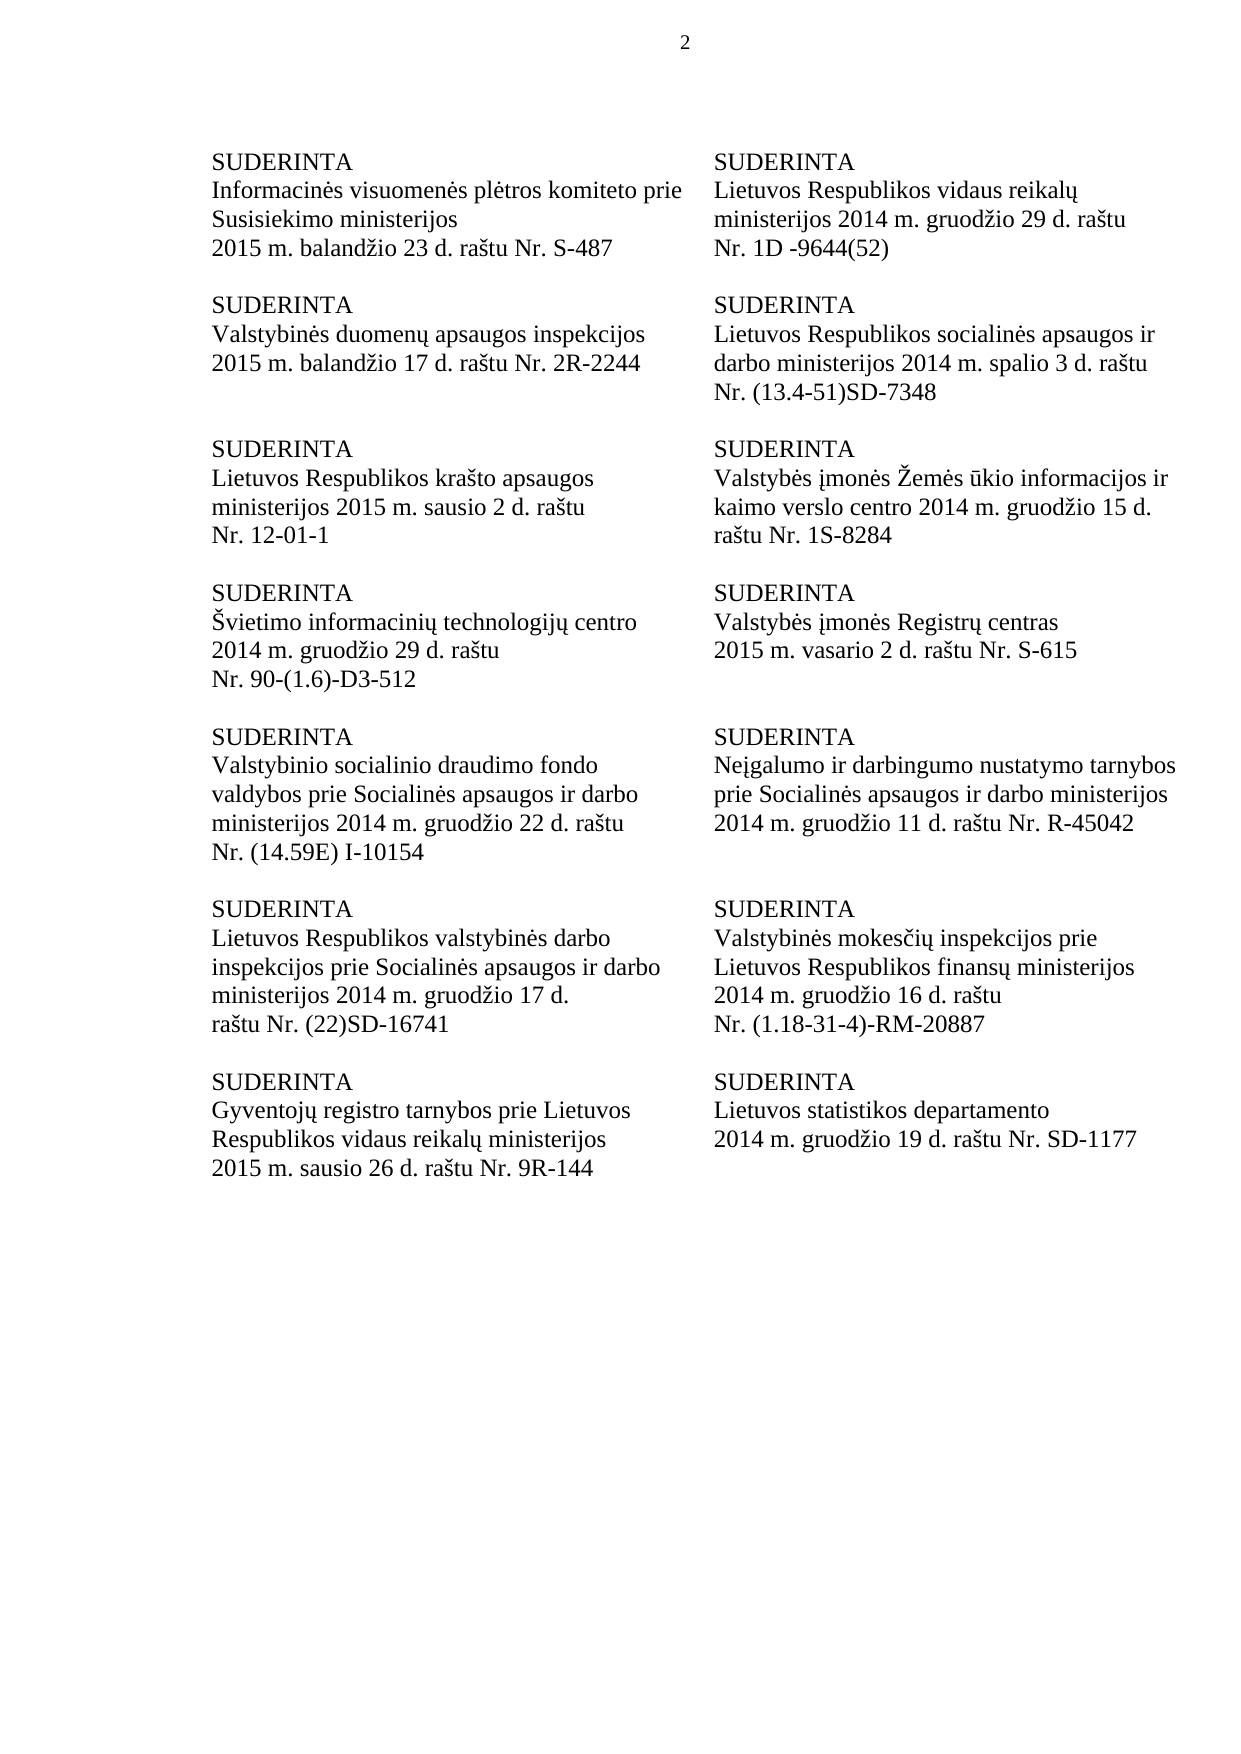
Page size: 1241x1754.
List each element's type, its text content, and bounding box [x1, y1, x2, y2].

table_cell [200, 1038, 702, 1067]
table_cell [200, 866, 702, 894]
table_header SUDERINTA Informacinės visuomenės plėtros komiteto prie Susisiekimo ministerijos 2015 m. balandžio 23 d. raštu Nr. S-487 [200, 147, 702, 262]
table_cell SUDERINTA Lietuvos Respublikos krašto apsaugos ministerijos 2015 m. sausio 2 d. raštu Nr. 12-01-1 [200, 434, 702, 549]
table_cell [702, 406, 1189, 434]
table_cell [702, 1038, 1189, 1067]
table_cell SUDERINTA Neįgalumo ir darbingumo nustatymo tarnybos prie Socialinės apsaugos ir darbo ministerijos 2014 m. gruodžio 11 d. raštu Nr. R-45042 [702, 722, 1189, 866]
table_cell SUDERINTA Lietuvos Respublikos socialinės apsaugos ir darbo ministerijos 2014 m. spalio 3 d. raštu Nr. (13.4-51)SD-7348 [702, 291, 1189, 406]
table_cell [702, 262, 1189, 291]
table_cell [702, 549, 1189, 578]
table_cell SUDERINTA Valstybinio socialinio draudimo fondo valdybos prie Socialinės apsaugos ir darbo ministerijos 2014 m. gruodžio 22 d. raštu Nr. (14.59E) I-10154 [200, 722, 702, 866]
table_cell [200, 406, 702, 434]
table_cell SUDERINTA Gyventojų registro tarnybos prie Lietuvos Respublikos vidaus reikalų ministerijos 2015 m. sausio 26 d. raštu Nr. 9R-144 [200, 1067, 702, 1182]
table_cell SUDERINTA Valstybinės mokesčių inspekcijos prie Lietuvos Respublikos finansų ministerijos 2014 m. gruodžio 16 d. raštu Nr. (1.18-31-4)-RM-20887 [702, 894, 1189, 1038]
table_cell SUDERINTA Lietuvos Respublikos valstybinės darbo inspekcijos prie Socialinės apsaugos ir darbo ministerijos 2014 m. gruodžio 17 d. raštu Nr. (22)SD-16741 [200, 894, 702, 1038]
table_cell [200, 693, 702, 722]
table_cell SUDERINTA Švietimo informacinių technologijų centro 2014 m. gruodžio 29 d. raštu Nr. 90-(1.6)-D3-512 [200, 578, 702, 693]
table_cell [702, 866, 1189, 894]
table_cell [200, 262, 702, 291]
table_cell [702, 693, 1189, 722]
table_cell SUDERINTA Valstybinės duomenų apsaugos inspekcijos 2015 m. balandžio 17 d. raštu Nr. 2R-2244 [200, 291, 702, 406]
table_cell SUDERINTA Lietuvos statistikos departamento 2014 m. gruodžio 19 d. raštu Nr. SD-1177 [702, 1067, 1189, 1182]
table_header SUDERINTA Lietuvos Respublikos vidaus reikalų ministerijos 2014 m. gruodžio 29 d. raštu Nr. 1D -9644(52) [702, 147, 1189, 262]
table_cell [200, 549, 702, 578]
table_cell SUDERINTA Valstybės įmonės Žemės ūkio informacijos ir kaimo verslo centro 2014 m. gruodžio 15 d. raštu Nr. 1S-8284 [702, 434, 1189, 549]
table_cell SUDERINTA Valstybės įmonės Registrų centras 2015 m. vasario 2 d. raštu Nr. S-615 [702, 578, 1189, 693]
